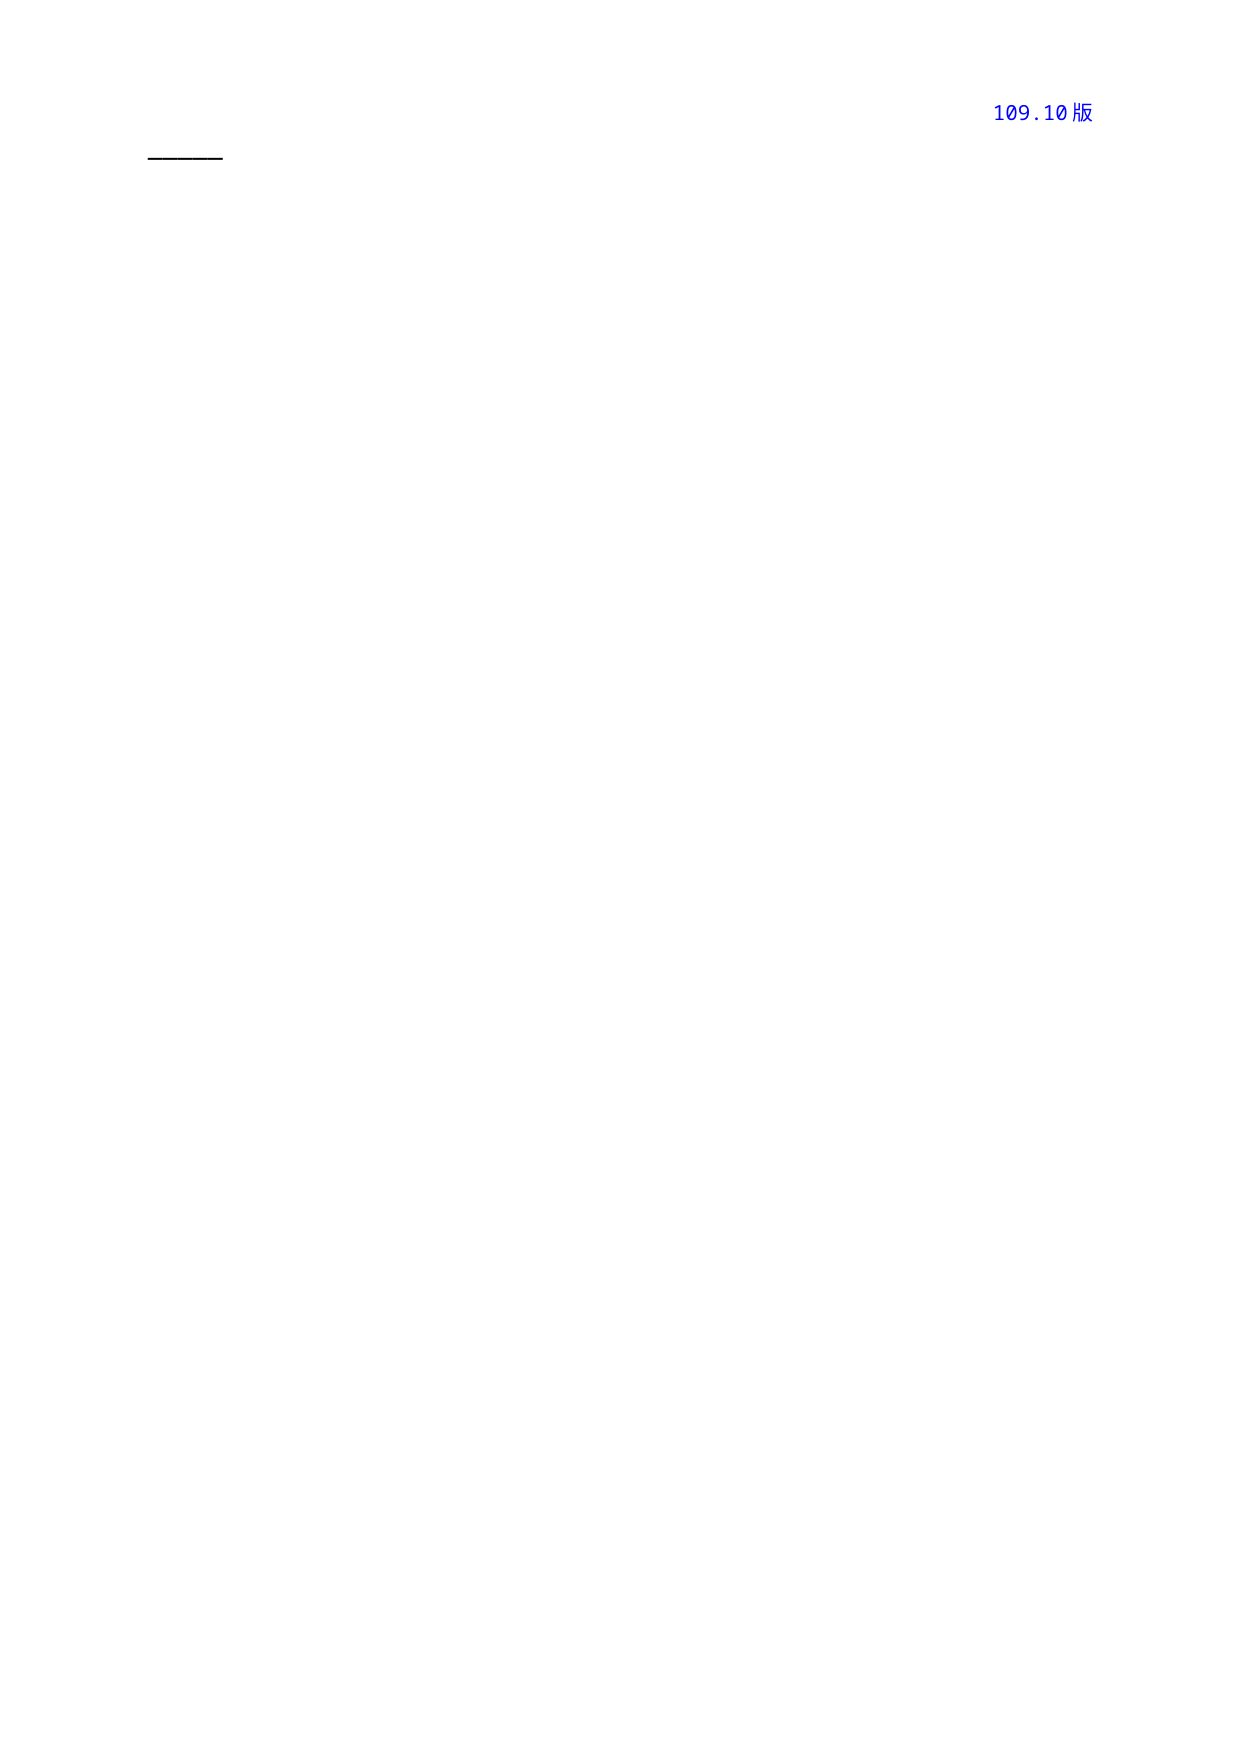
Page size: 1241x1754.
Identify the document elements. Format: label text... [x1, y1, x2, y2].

text _____ [148, 126, 1092, 164]
